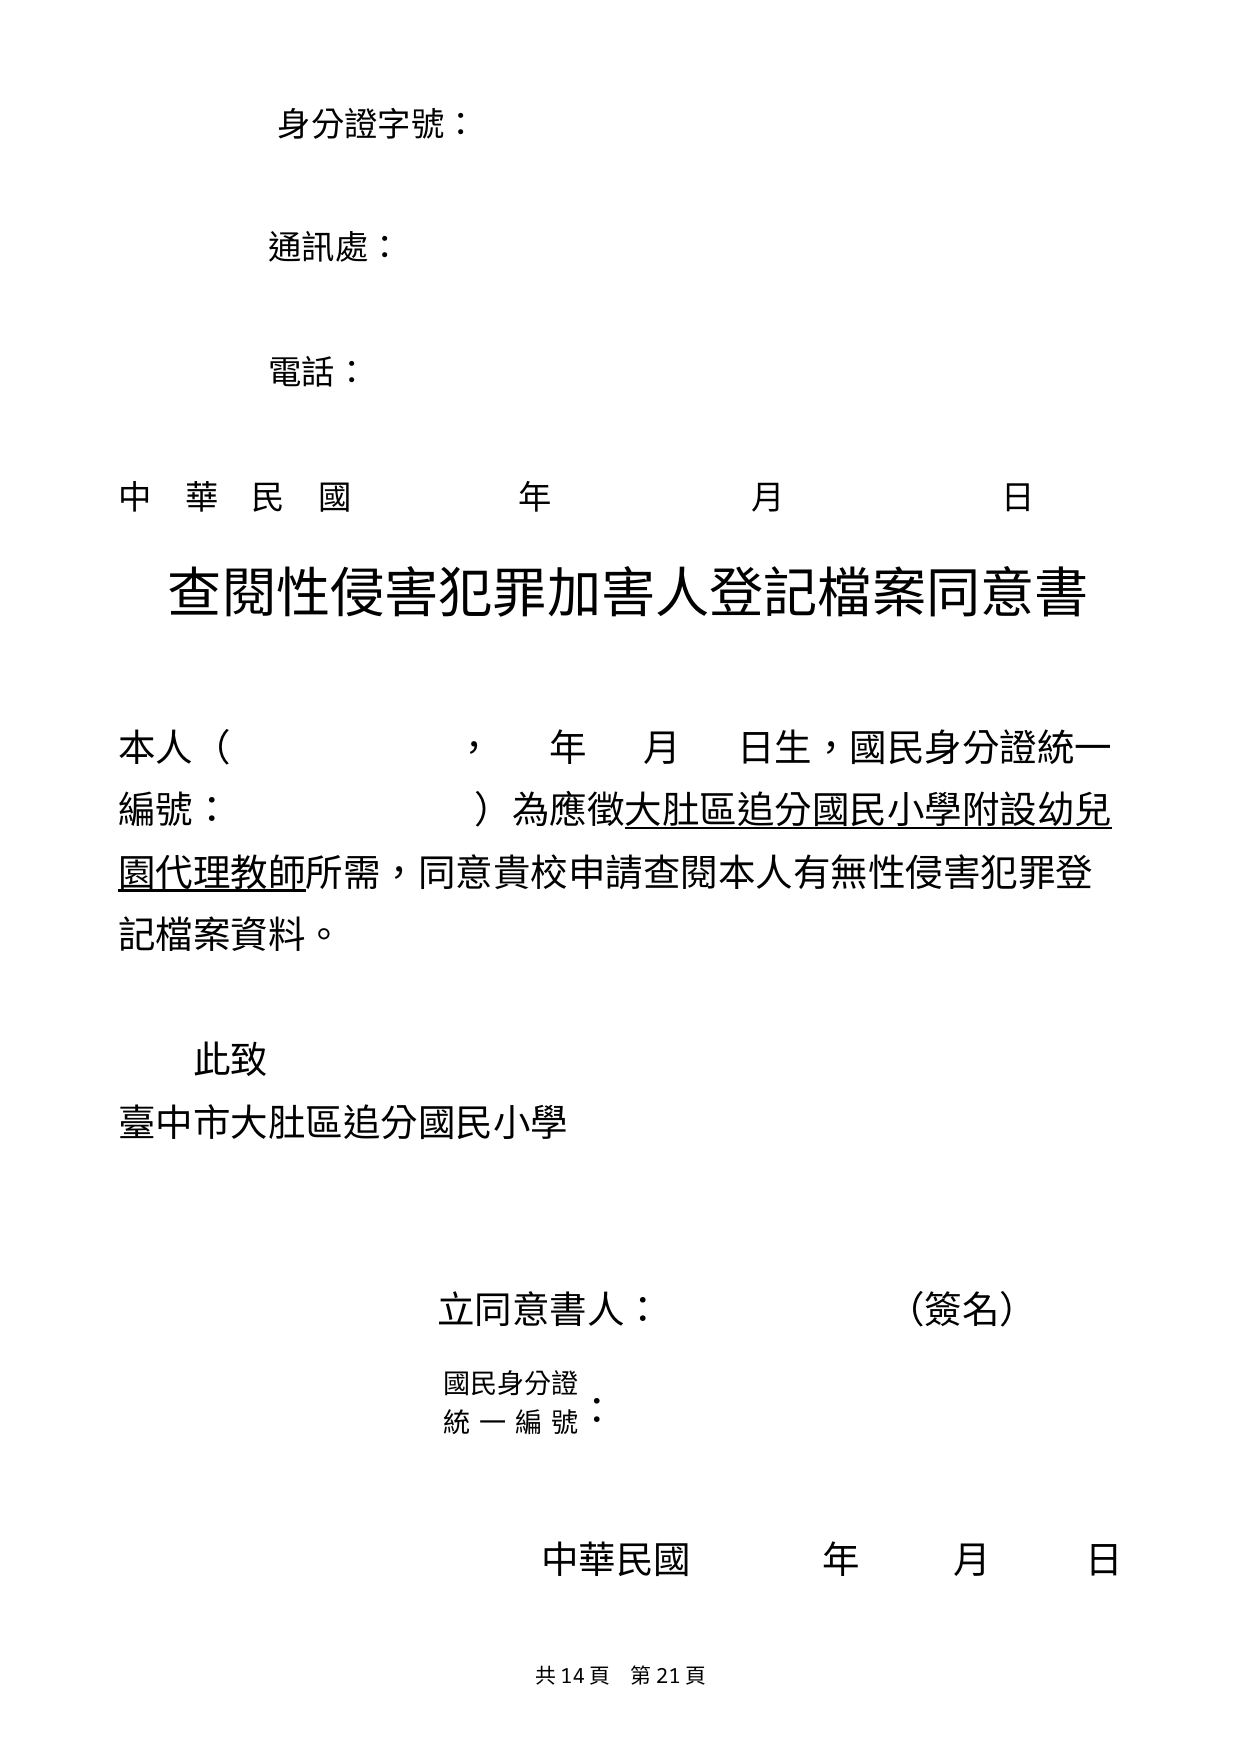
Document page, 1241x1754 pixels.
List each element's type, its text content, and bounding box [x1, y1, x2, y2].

text 國民身分證統一編號： [118, 1328, 1122, 1453]
text 中 華 民 國 年 月 日 [118, 453, 1122, 516]
text 立同意書人： （簽名） [118, 1266, 1122, 1328]
text 中華民國 年 月 日 [118, 1516, 1122, 1578]
text 電話： [118, 328, 1122, 391]
text 通訊處： [118, 203, 1122, 266]
text 臺中市大肚區追分國民小學 [118, 1078, 1122, 1141]
text 本人（ ， 年 月 日生，國民身分證統一編號： ）為應徵大肚區追分國民小學附設幼兒園代理教師所需，同意貴校申請查閱本人有無性侵害犯罪登記檔案資料。 [118, 703, 1122, 953]
text 身分證字號： [118, 78, 1122, 141]
text 查閱性侵害犯罪加害人登記檔案同意書 [118, 516, 1138, 641]
text 此致 [118, 1016, 1122, 1078]
